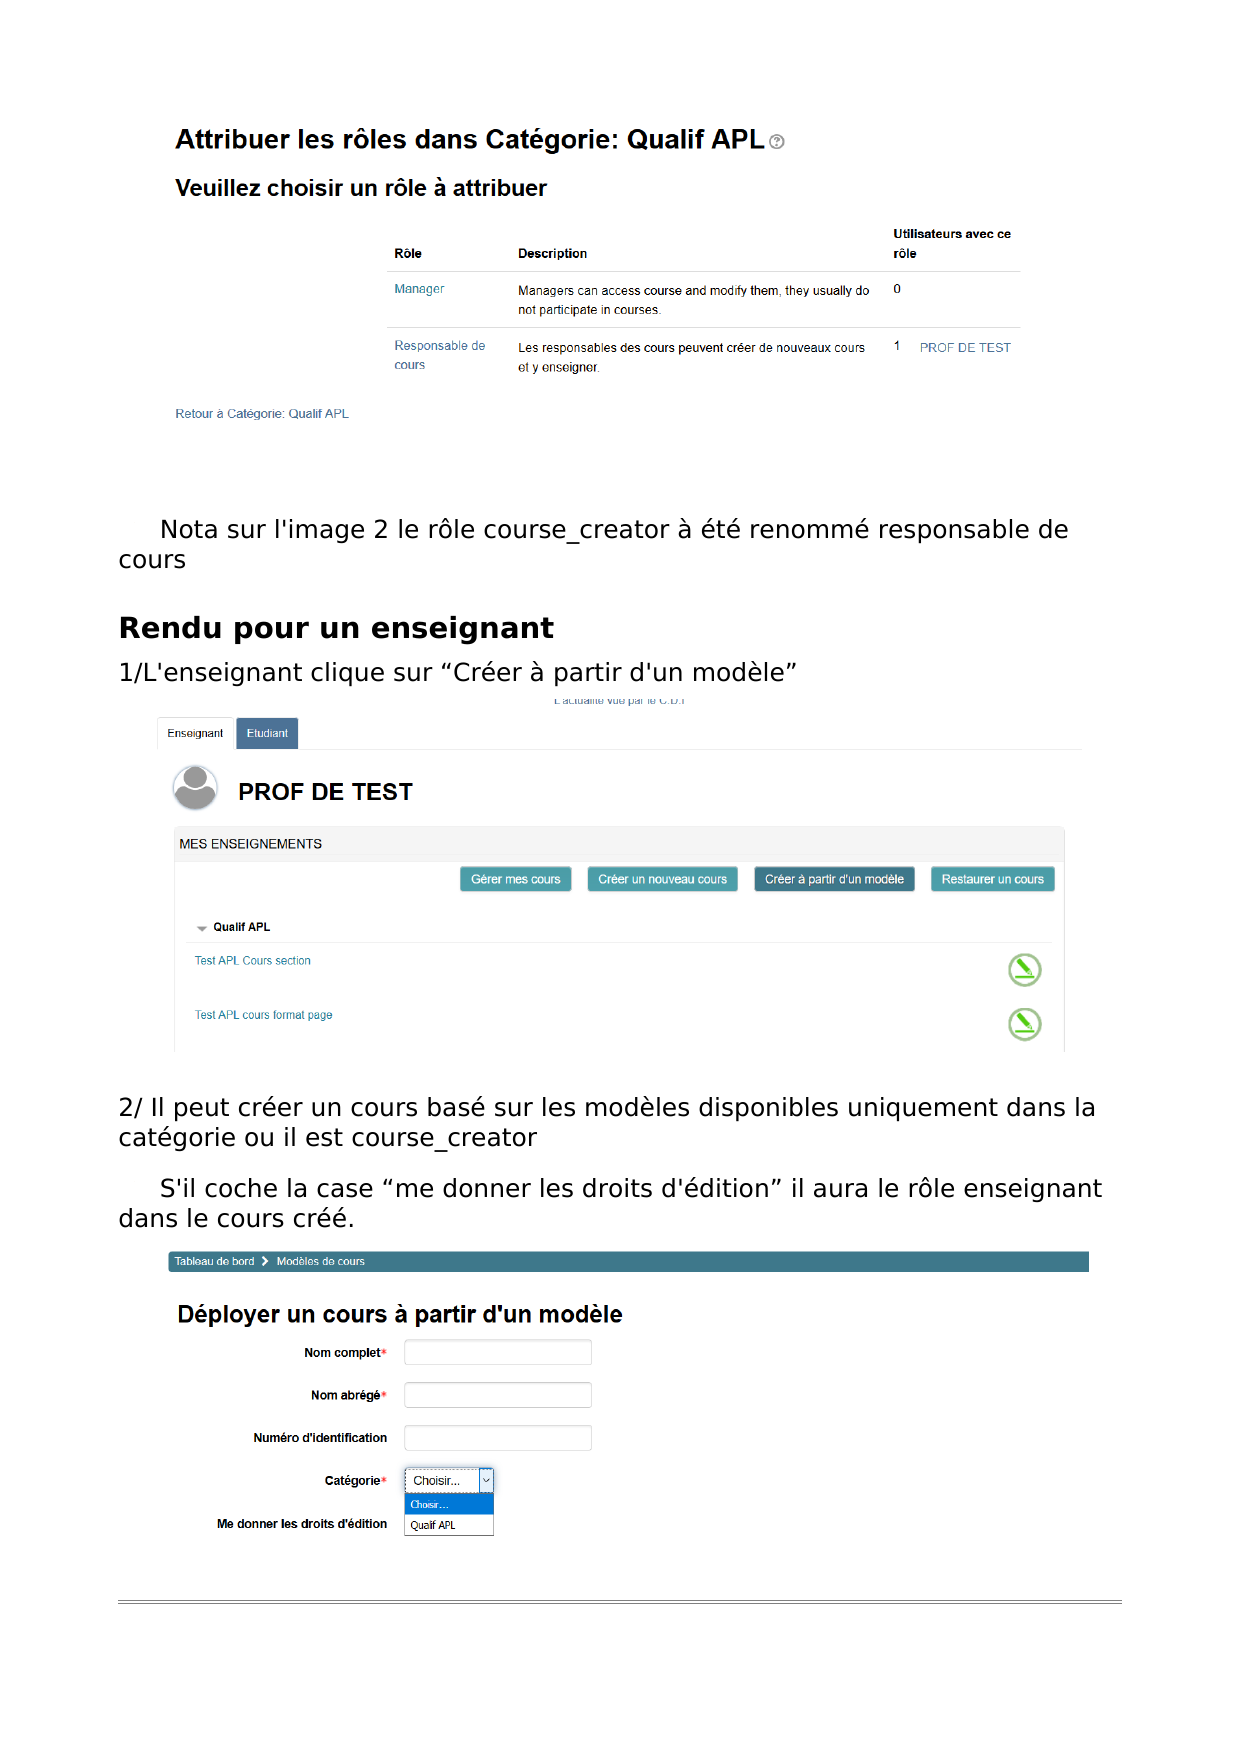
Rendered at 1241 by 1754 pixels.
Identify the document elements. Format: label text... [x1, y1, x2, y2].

picture [151, 118, 1089, 464]
text 2/ Il peut créer un cours basé sur les modèles disponibles uniquement dans la catégorie ou il est course_creator [118, 1094, 1122, 1152]
subtitle Rendu pour un enseignant [118, 612, 1122, 646]
text Nota sur l'image 2 le rôle course_creator à été renommé responsable de cours [118, 506, 1122, 574]
text 1/L'enseignant clique sur “Créer à partir d'un modèle” [118, 658, 1122, 687]
picture [151, 699, 1089, 1052]
picture [151, 1245, 1089, 1545]
text S'il coche la case “me donner les droits d'édition” il aura le rôle enseignant dans le cours créé. [118, 1164, 1122, 1233]
